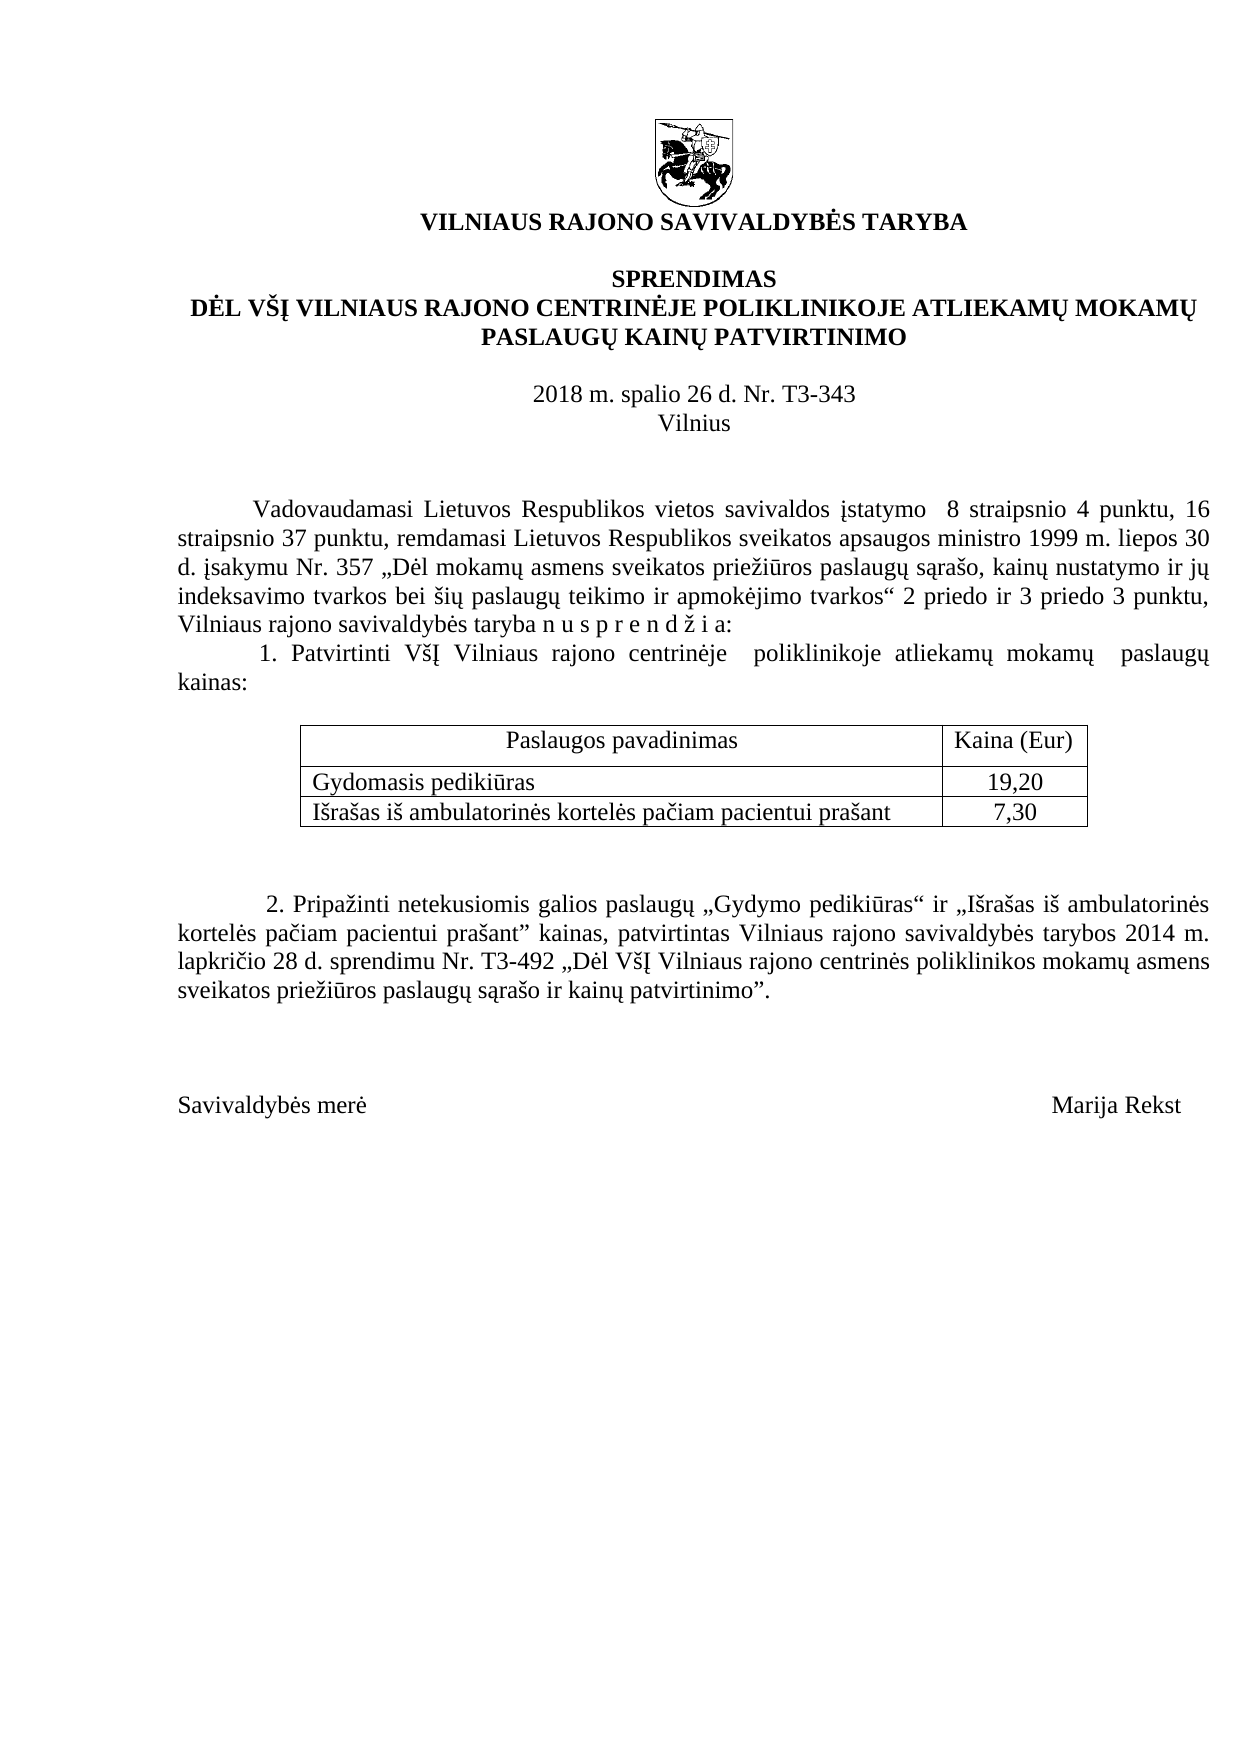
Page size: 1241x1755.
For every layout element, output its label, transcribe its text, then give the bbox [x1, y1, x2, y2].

text Vilnius [177, 408, 1211, 437]
table_header Kaina (Eur) [943, 726, 1087, 766]
table_cell Išrašas iš ambulatorinės kortelės pačiam pacientui prašant [301, 797, 942, 826]
text SPRENDIMAS [177, 264, 1211, 293]
text Savivaldybės merė Marija Rekst [177, 1090, 1211, 1119]
text 2. Pripažinti netekusiomis galios paslaugų „Gydymo pedikiūras“ ir „Išrašas iš ambulatorinės kortelės pačiam pacientui prašant” kainas, patvirtintas Vilniaus rajono savivaldybės tarybos 2014 m. lapkričio 28 d. sprendimu Nr. T3-492 „Dėl VšĮ Vilniaus rajono centrinės poliklinikos mokamų asmens sveikatos priežiūros paslaugų sąrašo ir kainų patvirtinimo”. [177, 889, 1211, 1004]
text Vadovaudamasi Lietuvos Respublikos vietos savivaldos įstatymo 8 straipsnio 4 punktu, 16 straipsnio 37 punktu, remdamasi Lietuvos Respublikos sveikatos apsaugos ministro 1999 m. liepos 30 d. įsakymu Nr. 357 „Dėl mokamų asmens sveikatos priežiūros paslaugų sąrašo, kainų nustatymo ir jų indeksavimo tvarkos bei šių paslaugų teikimo ir apmokėjimo tvarkos“ 2 priedo ir 3 priedo 3 punktu, Vilniaus rajono savivaldybės taryba n u s p r e n d ž i a: [177, 494, 1211, 638]
text VILNIAUS RAJONO SAVIVALDYBĖS TARYBA [177, 207, 1211, 236]
table_cell 19,20 [943, 767, 1087, 796]
table_header Paslaugos pavadinimas [301, 726, 942, 766]
text 1. Patvirtinti VšĮ Vilniaus rajono centrinėje poliklinikoje atliekamų mokamų paslaugų kainas: [177, 638, 1211, 696]
table_cell Gydomasis pedikiūras [301, 767, 942, 796]
table_cell 7,30 [943, 797, 1087, 826]
text DĖL VŠĮ VILNIAUS RAJONO CENTRINĖJE POLIKLINIKOJE ATLIEKAMŲ MOKAMŲ PASLAUGŲ KAINŲ PATVIRTINIMO [177, 293, 1211, 351]
text 2018 m. spalio 26 d. Nr. T3-343 [177, 379, 1211, 408]
